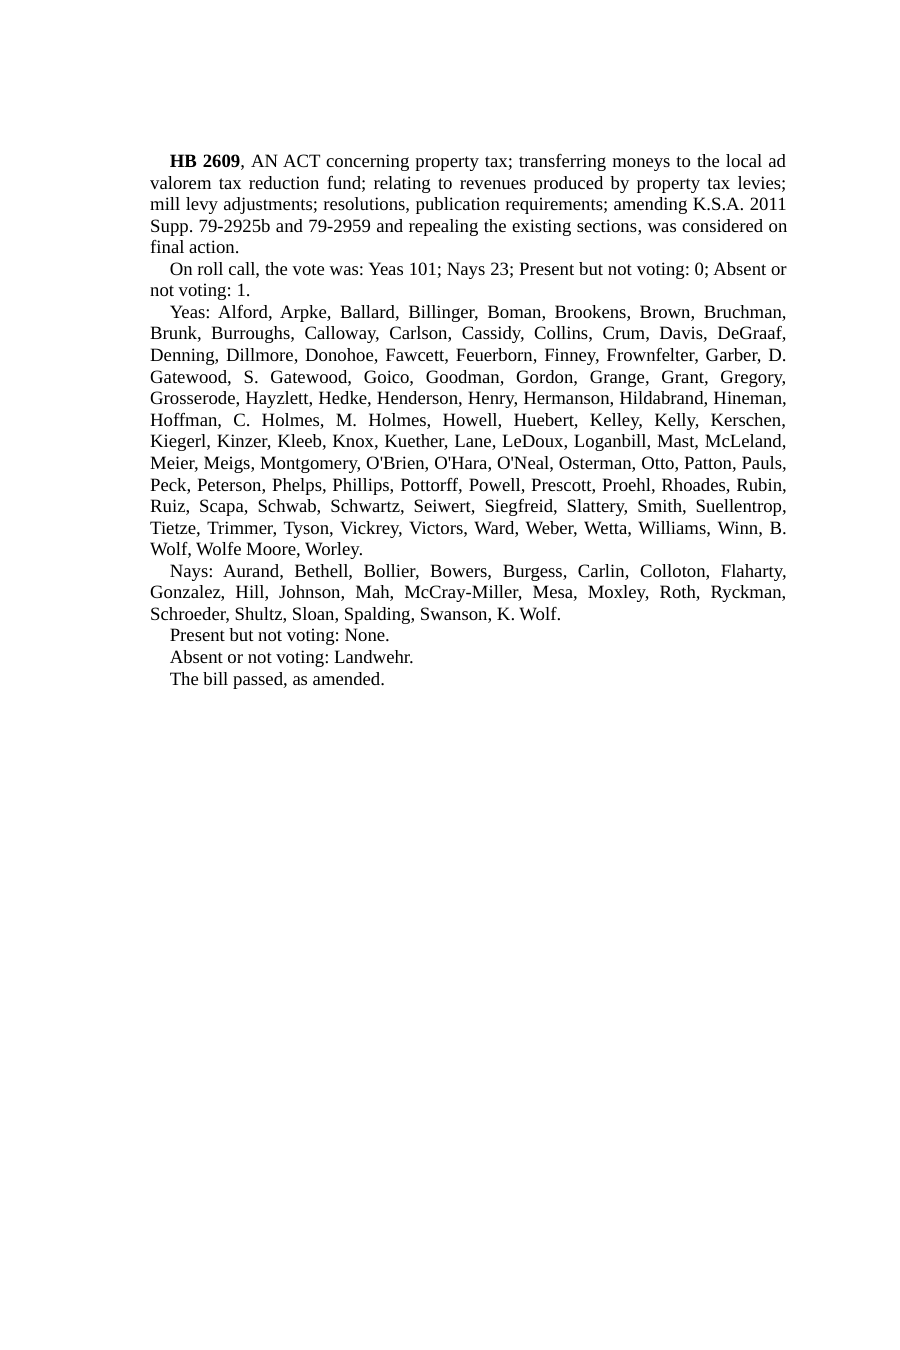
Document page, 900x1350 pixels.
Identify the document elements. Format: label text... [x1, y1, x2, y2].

text Present but not voting: None. [150, 624, 787, 646]
text The bill passed, as amended. [150, 667, 787, 689]
text On roll call, the vote was: Yeas 101; Nays 23; Present but not voting: 0; Absent or not voting: 1. [150, 258, 787, 301]
text Nays: Aurand, Bethell, Bollier, Bowers, Burgess, Carlin, Colloton, Flaharty, Gonzalez, Hill, Johnson, Mah, McCray-Miller, Mesa, Moxley, Roth, Ryckman, Schroeder, Shultz, Sloan, Spalding, Swanson, K. Wolf. [150, 560, 787, 624]
text Absent or not voting: Landwehr. [150, 646, 787, 667]
text Yeas: Alford, Arpke, Ballard, Billinger, Boman, Brookens, Brown, Bruchman, Brunk, Burroughs, Calloway, Carlson, Cassidy, Collins, Crum, Davis, DeGraaf, Denning, Dillmore, Donohoe, Fawcett, Feuerborn, Finney, Frownfelter, Garber, D. Gatewood, S. Gatewood, Goico, Goodman, Gordon, Grange, Grant, Gregory, Grosserode, Hayzlett, Hedke, Henderson, Henry, Hermanson, Hildabrand, Hineman, Hoffman, C. Holmes, M. Holmes, Howell, Huebert, Kelley, Kelly, Kerschen, Kiegerl, Kinzer, Kleeb, Knox, Kuether, Lane, LeDoux, Loganbill, Mast, McLeland, Meier, Meigs, Montgomery, O'Brien, O'Hara, O'Neal, Osterman, Otto, Patton, Pauls, Peck, Peterson, Phelps, Phillips, Pottorff, Powell, Prescott, Proehl, Rhoades, Rubin, Ruiz, Scapa, Schwab, Schwartz, Seiwert, Siegfreid, Slattery, Smith, Suellentrop, Tietze, Trimmer, Tyson, Vickrey, Victors, Ward, Weber, Wetta, Williams, Winn, B. Wolf, Wolfe Moore, Worley. [150, 301, 787, 560]
text HB 2609, AN ACT concerning property tax; transferring moneys to the local ad valorem tax reduction fund; relating to revenues produced by property tax levies; mill levy adjustments; resolutions, publication requirements; amending K.S.A. 2011 Supp. 79-2925b and 79-2959 and repealing the existing sections, was considered on final action. [150, 150, 787, 258]
